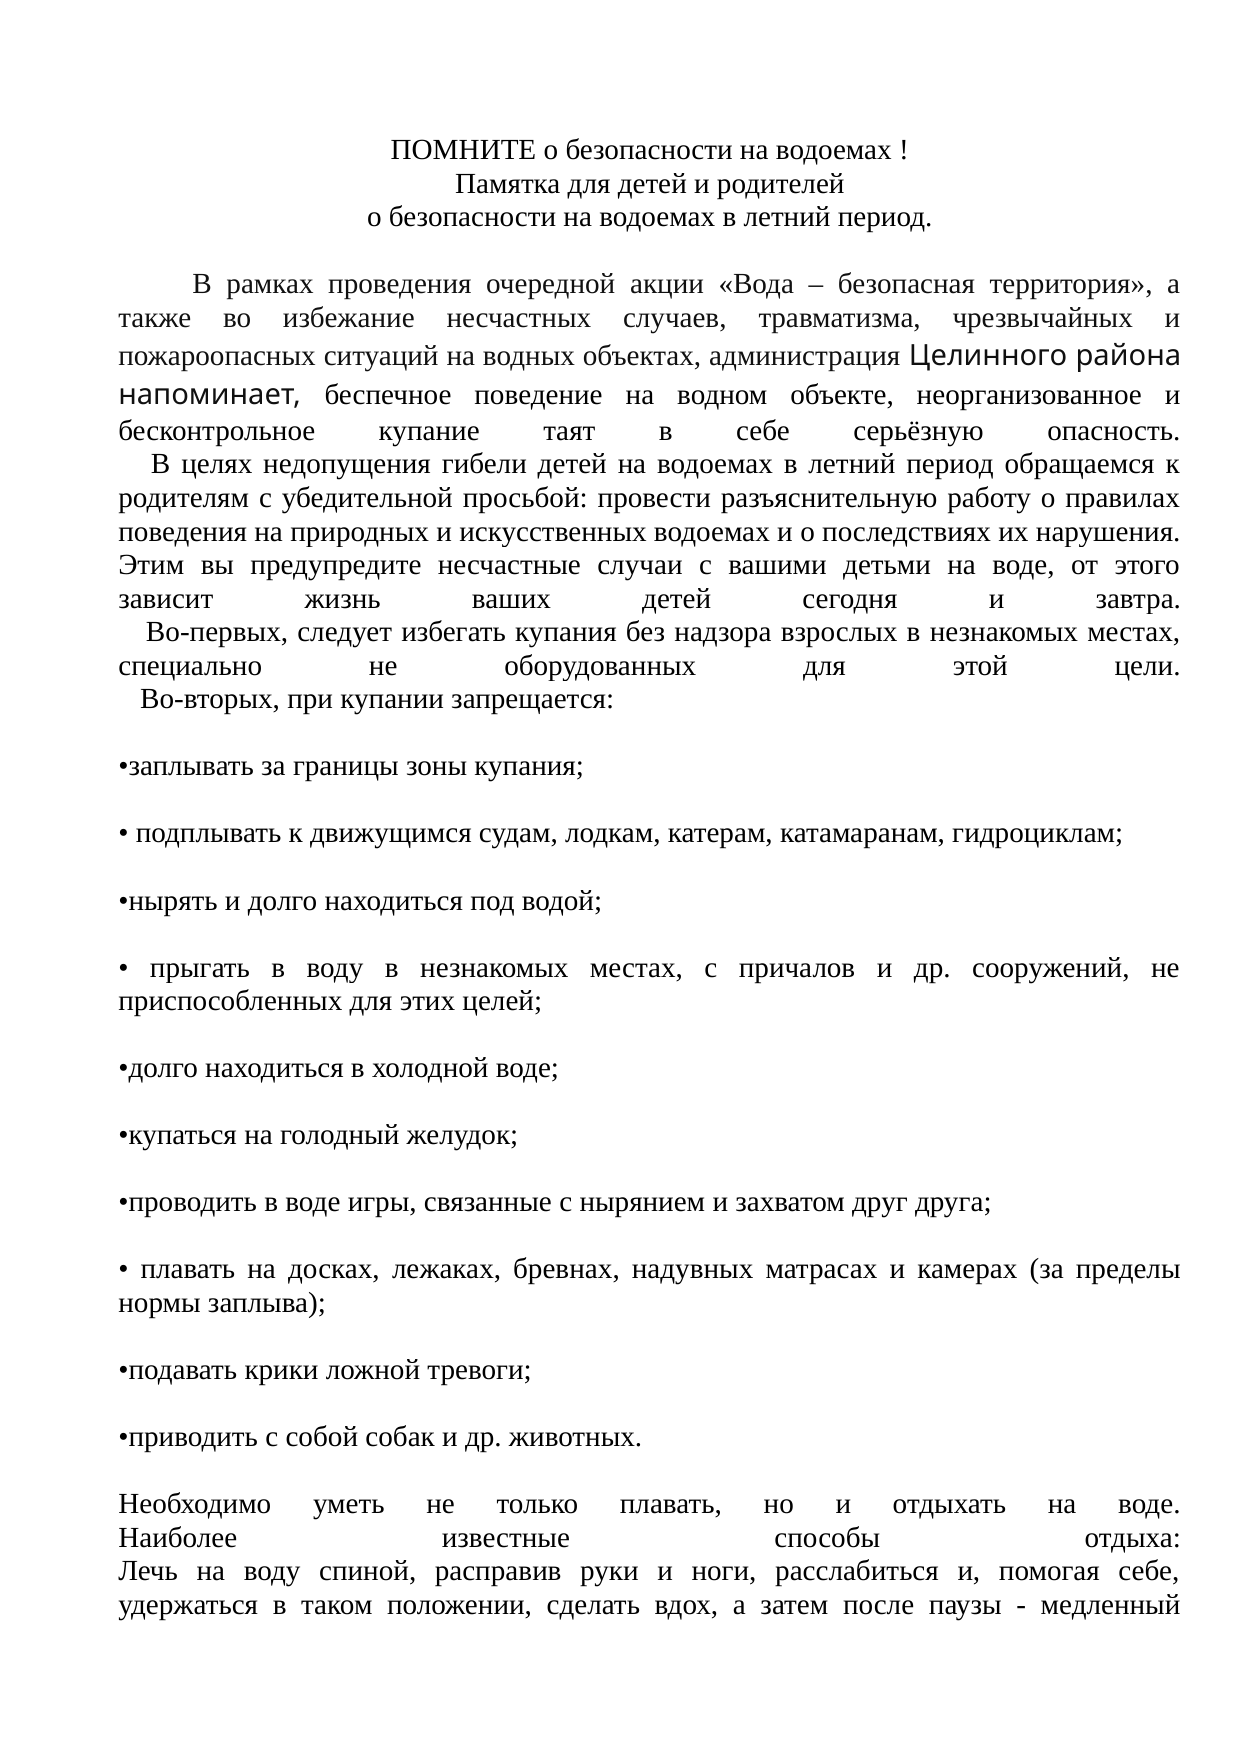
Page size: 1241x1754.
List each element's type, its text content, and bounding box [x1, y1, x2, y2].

text •подавать крики ложной тревоги; [118, 1319, 1181, 1386]
text •купаться на голодный желудок; [118, 1084, 1181, 1151]
text В рамках проведения очередной акции «Вода – безопасная территория», а также во избежание несчастных случаев, травматизма, чрезвычайных и пожароопасных ситуаций на водных объектах, администрация Целинного района напоминает, беспечное поведение на водном объекте, неорганизованное и бесконтрольное купание таят в себе серьёзную опасность. В целях недопущения гибели детей на водоемах в летний период обращаемся к родителям с убедительной просьбой: провести разъяснительную работу о правилах поведения на природных и искусственных водоемах и о последствиях их нарушения. Этим вы предупредите несчастные случаи с вашими детьми на воде, от этого зависит жизнь ваших детей сегодня и завтра. Во-первых, следует избегать купания без надзора взрослых в незнакомых местах, специально не оборудованных для этой цели. Во-вторых, при купании запрещается: [118, 233, 1181, 715]
text • подплывать к движущимся судам, лодкам, катерам, катамаранам, гидроциклам; [118, 782, 1181, 849]
text •проводить в воде игры, связанные с нырянием и захватом друг друга; [118, 1151, 1181, 1218]
text • прыгать в воду в незнакомых местах, с причалов и др. сооружений, не приспособленных для этих целей; [118, 916, 1181, 1017]
text •нырять и долго находиться под водой; [118, 849, 1181, 916]
text ПОМНИТЕ о безопасности на водоемах ! Памятка для детей и родителей о безопасности на водоемах в летний период. [118, 132, 1181, 233]
text •заплывать за границы зоны купания; [118, 715, 1181, 782]
text •долго находиться в холодной воде; [118, 1017, 1181, 1084]
text • плавать на досках, лежаках, бревнах, надувных матрасах и камерах (за пределы нормы заплыва); [118, 1218, 1181, 1319]
text •приводить с собой собак и др. животных. [118, 1386, 1181, 1453]
text Необходимо уметь не только плавать, но и отдыхать на воде. Наиболее известные способы отдыха: Лечь на воду спиной, расправив руки и ноги, расслабиться и, помогая себе, удержаться в таком положении, сделать вдох, а затем после паузы - медленный [118, 1453, 1181, 1621]
